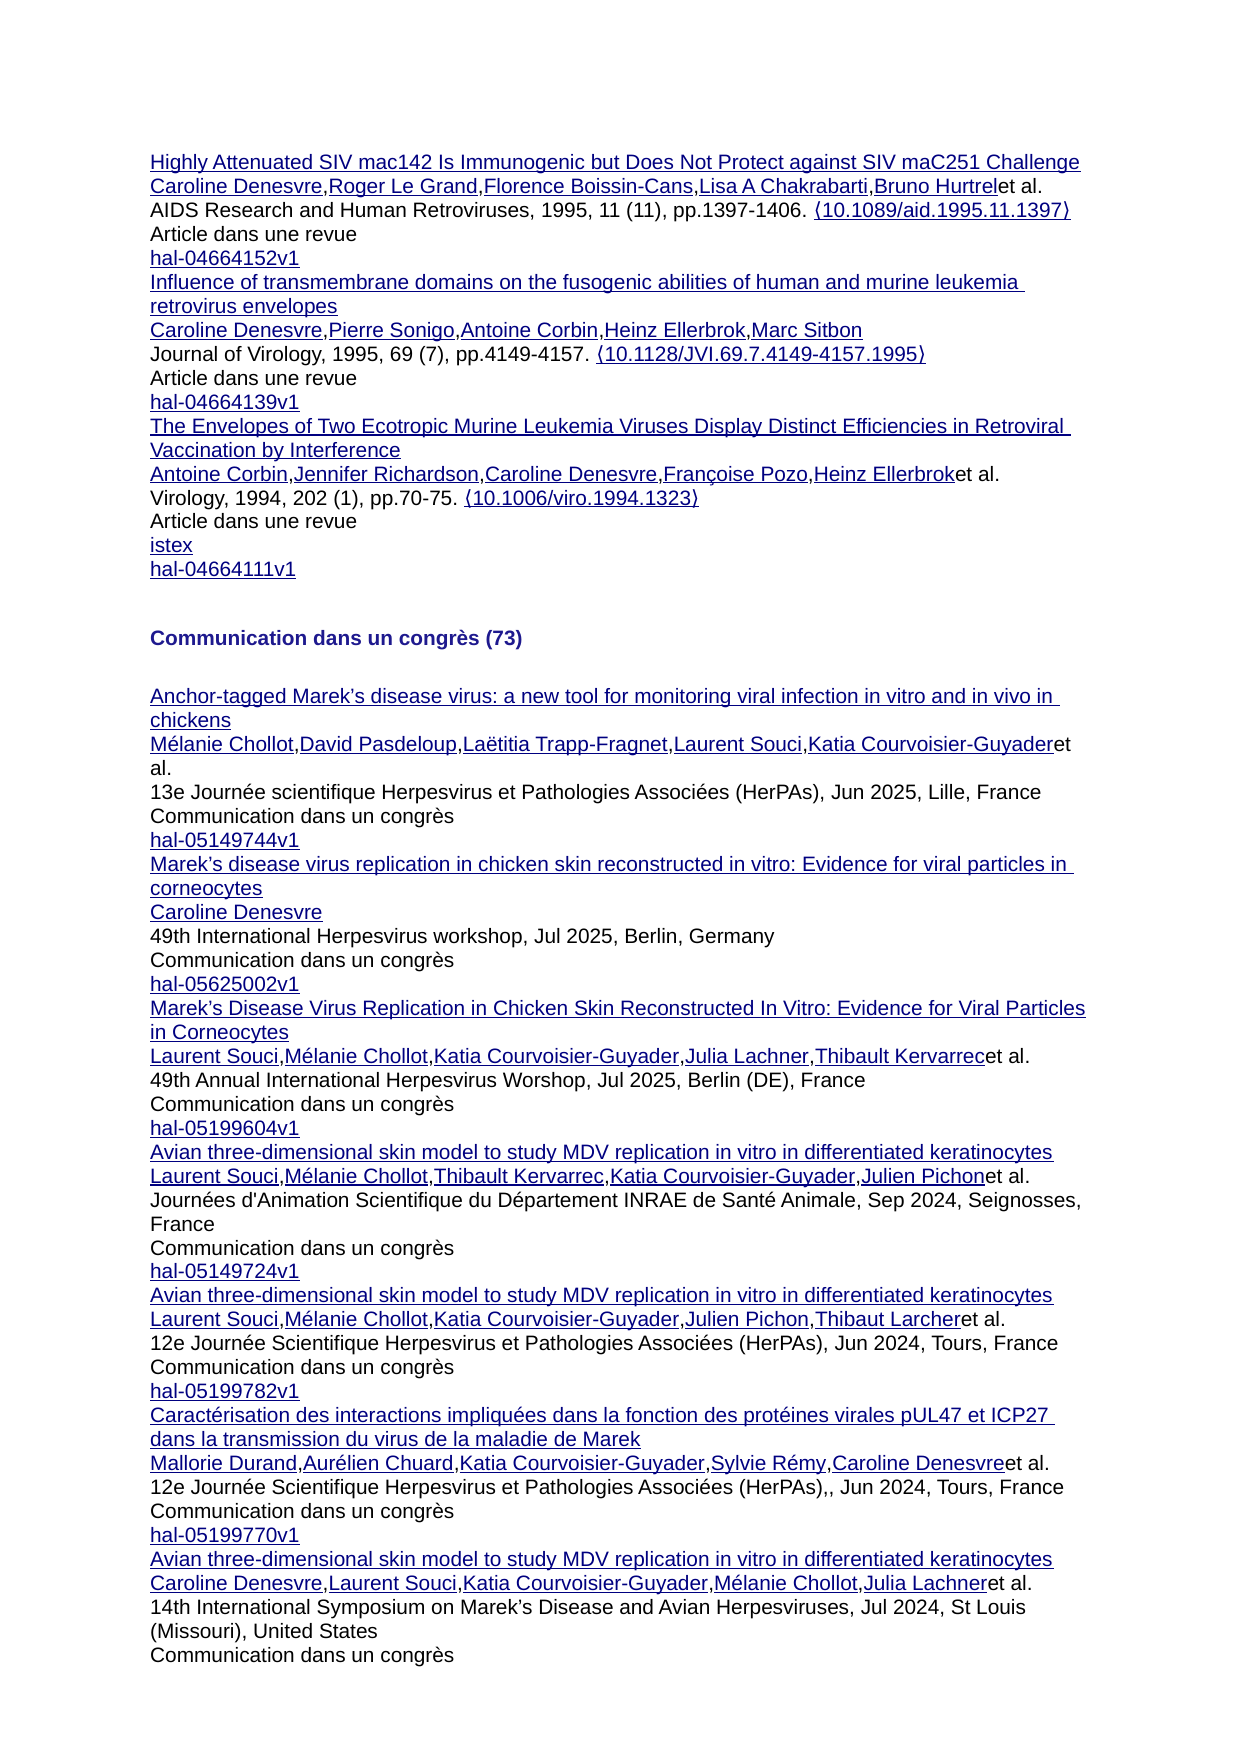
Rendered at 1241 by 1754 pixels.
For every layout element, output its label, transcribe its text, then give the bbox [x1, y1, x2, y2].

table_cell Caractérisation des interactions impliquées dans la fonction des protéines virales pUL47 et ICP27 dans la transmission du virus de la maladie de Marek Mallorie Durand,Aurélien Chuard,Katia Courvoisier-Guyader,Sylvie Rémy,Caroline Denesvreet al. 12e Journée Scientifique Herpesvirus et Pathologies Associées (HerPAs),, Jun 2024, Tours, France Communication dans un congrès hal-05199770v1 [150, 1403, 1090, 1547]
subtitle Communication dans un congrès (73) [150, 626, 1090, 650]
table_cell Marek’s Disease Virus Replication in Chicken Skin Reconstructed In Vitro: Evidence for Viral Particles in Corneocytes Laurent Souci,Mélanie Chollot,Katia Courvoisier-Guyader,Julia Lachner,Thibault Kervarrecet al. 49th Annual International Herpesvirus Worshop, Jul 2025, Berlin (DE), France Communication dans un congrès hal-05199604v1 [150, 996, 1090, 1139]
table_header Anchor-tagged Marek’s disease virus: a new tool for monitoring viral infection in vitro and in vivo in chickens Mélanie Chollot,David Pasdeloup,Laëtitia Trapp-Fragnet,Laurent Souci,Katia Courvoisier-Guyaderet al. 13e Journée scientifique Herpesvirus et Pathologies Associées (HerPAs), Jun 2025, Lille, France Communication dans un congrès hal-05149744v1 [150, 684, 1090, 852]
table_cell Avian three-dimensional skin model to study MDV replication in vitro in differentiated keratinocytes Laurent Souci,Mélanie Chollot,Katia Courvoisier-Guyader,Julien Pichon,Thibaut Larcheret al. 12e Journée Scientifique Herpesvirus et Pathologies Associées (HerPAs), Jun 2024, Tours, France Communication dans un congrès hal-05199782v1 [150, 1283, 1090, 1403]
table_cell Influence of transmembrane domains on the fusogenic abilities of human and murine leukemia retrovirus envelopes Caroline Denesvre,Pierre Sonigo,Antoine Corbin,Heinz Ellerbrok,Marc Sitbon Journal of Virology, 1995, 69 (7), pp.4149-4157. ⟨10.1128/JVI.69.7.4149-4157.1995⟩ Article dans une revue hal-04664139v1 [150, 270, 1090, 413]
table_cell The Envelopes of Two Ecotropic Murine Leukemia Viruses Display Distinct Efficiencies in Retroviral Vaccination by Interference Antoine Corbin,Jennifer Richardson,Caroline Denesvre,Françoise Pozo,Heinz Ellerbroket al. Virology, 1994, 202 (1), pp.70-75. ⟨10.1006/viro.1994.1323⟩ Article dans une revue istex hal-04664111v1 [150, 414, 1090, 581]
table_cell Avian three-dimensional skin model to study MDV replication in vitro in differentiated keratinocytes Caroline Denesvre,Laurent Souci,Katia Courvoisier-Guyader,Mélanie Chollot,Julia Lachneret al. 14th International Symposium on Marek’s Disease and Avian Herpesviruses, Jul 2024, St Louis (Missouri), United States Communication dans un congrès [150, 1547, 1090, 1667]
table_cell Marek’s disease virus replication in chicken skin reconstructed in vitro: Evidence for viral particles in corneocytes Caroline Denesvre 49th International Herpesvirus workshop, Jul 2025, Berlin, Germany Communication dans un congrès hal-05625002v1 [150, 852, 1090, 996]
table_cell Highly Attenuated SIV mac142 Is Immunogenic but Does Not Protect against SIV maC251 Challenge Caroline Denesvre,Roger Le Grand,Florence Boissin-Cans,Lisa A Chakrabarti,Bruno Hurtrelet al. AIDS Research and Human Retroviruses, 1995, 11 (11), pp.1397-1406. ⟨10.1089/aid.1995.11.1397⟩ Article dans une revue hal-04664152v1 [150, 150, 1090, 270]
table_cell Avian three-dimensional skin model to study MDV replication in vitro in differentiated keratinocytes Laurent Souci,Mélanie Chollot,Thibault Kervarrec,Katia Courvoisier-Guyader,Julien Pichonet al. Journées d'Animation Scientifique du Département INRAE de Santé Animale, Sep 2024, Seignosses, France Communication dans un congrès hal-05149724v1 [150, 1140, 1090, 1283]
